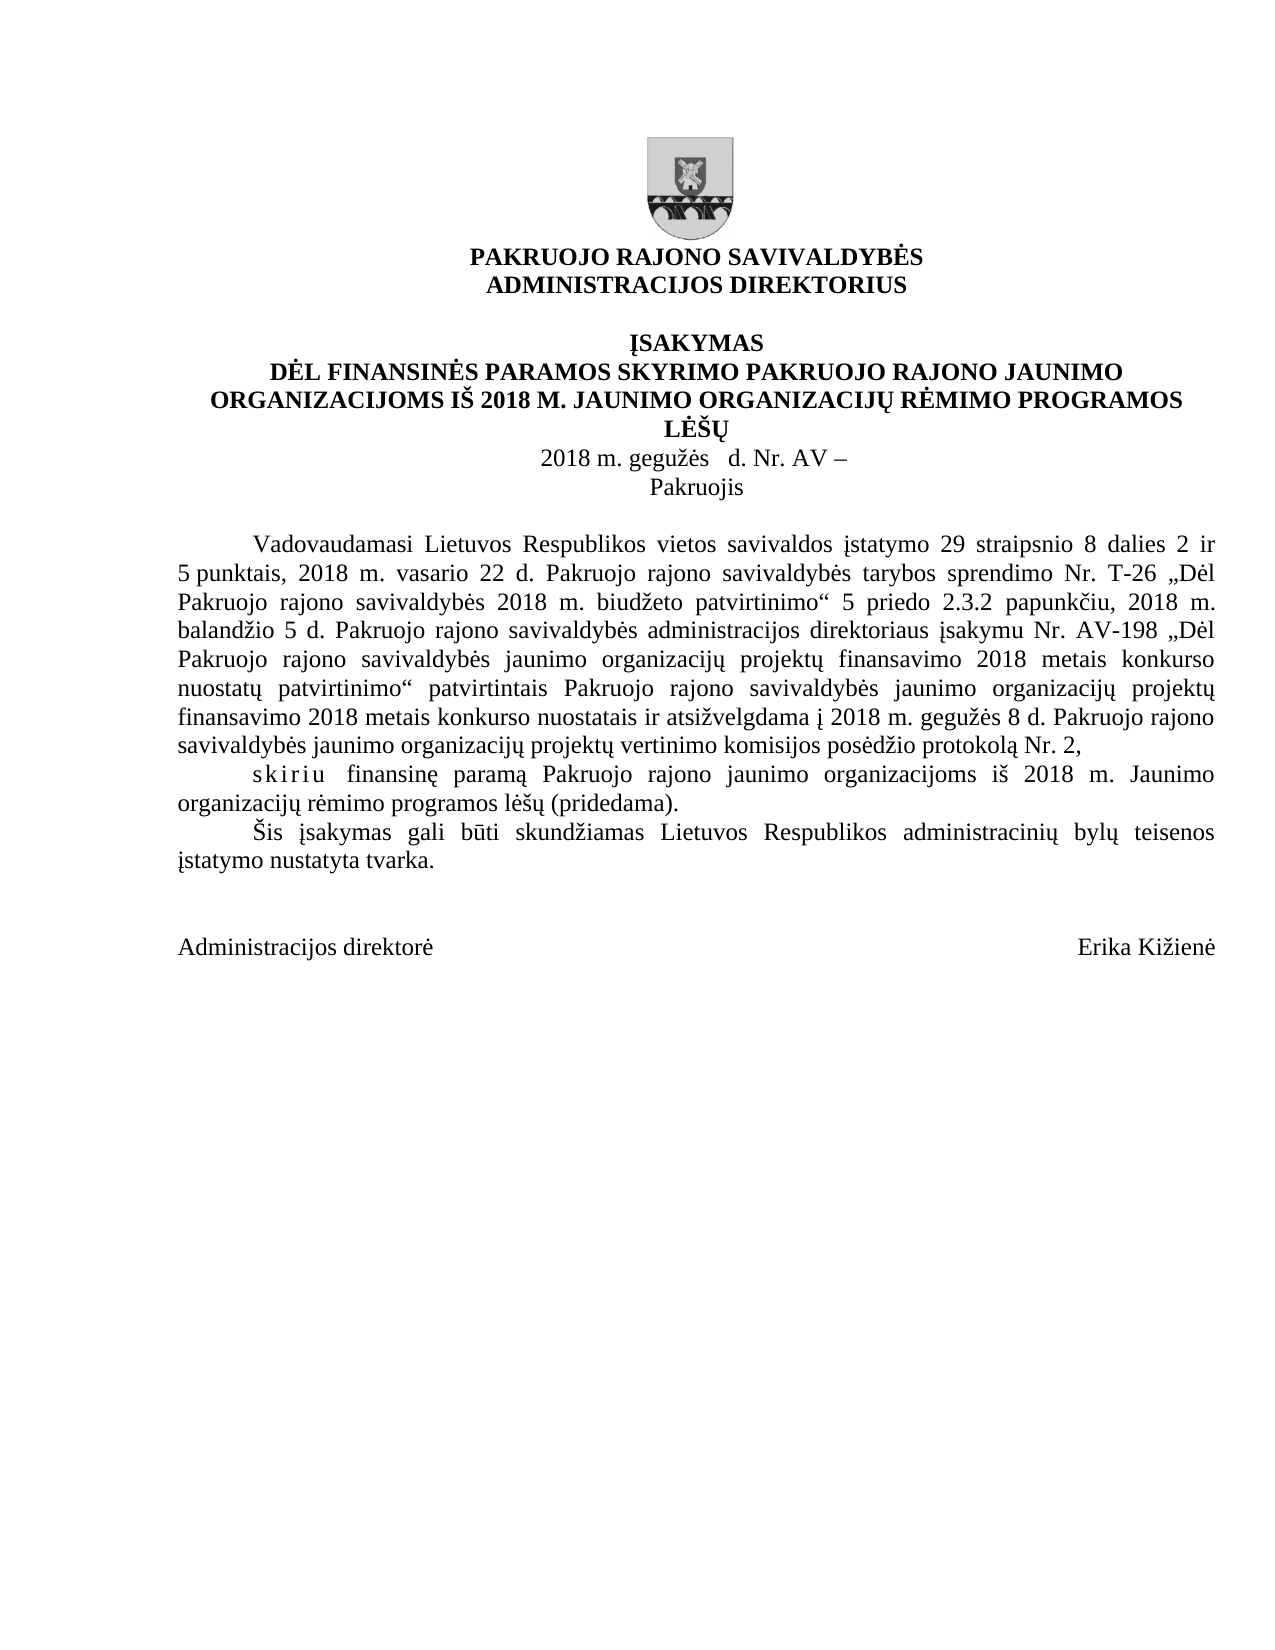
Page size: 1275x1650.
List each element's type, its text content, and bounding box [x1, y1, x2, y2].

text Administracijos direktorė Erika Kižienė [177, 932, 1216, 961]
text Vadovaudamasi Lietuvos Respublikos vietos savivaldos įstatymo 29 straipsnio 8 dalies 2 ir 5 punktais, 2018 m. vasario 22 d. Pakruojo rajono savivaldybės tarybos sprendimo Nr. T-26 „Dėl Pakruojo rajono savivaldybės 2018 m. biudžeto patvirtinimo“ 5 priedo 2.3.2 papunkčiu, 2018 m. balandžio 5 d. Pakruojo rajono savivaldybės administracijos direktoriaus įsakymu Nr. AV-198 „Dėl Pakruojo rajono savivaldybės jaunimo organizacijų projektų finansavimo 2018 metais konkurso nuostatų patvirtinimo“ patvirtintais Pakruojo rajono savivaldybės jaunimo organizacijų projektų finansavimo 2018 metais konkurso nuostatais ir atsižvelgdama į 2018 m. gegužės 8 d. Pakruojo rajono savivaldybės jaunimo organizacijų projektų vertinimo komisijos posėdžio protokolą Nr. 2, [177, 529, 1216, 759]
text Pakruojis [177, 472, 1216, 501]
text Šis įsakymas gali būti skundžiamas Lietuvos Respublikos administracinių bylų teisenos įstatymo nustatyta tvarka. [177, 817, 1216, 874]
text PAKRUOJO RAJONO SAVIVALDYBĖS [177, 118, 1216, 271]
text ĮSAKYMAS [177, 328, 1216, 357]
text 2018 m. gegužės d. Nr. AV – [177, 443, 1216, 472]
text ADMINISTRACIJOS DIREKTORIUS [177, 271, 1216, 299]
text DĖL FINANSINĖS PARAMOS SKYRIMO PAKRUOJO RAJONO JAUNIMO ORGANIZACIJOMS IŠ 2018 M. JAUNIMO ORGANIZACIJŲ RĖMIMO PROGRAMOS LĖŠŲ [177, 357, 1216, 443]
text skiriu finansinę paramą Pakruojo rajono jaunimo organizacijoms iš 2018 m. Jaunimo organizacijų rėmimo programos lėšų (pridedama). [177, 759, 1216, 817]
